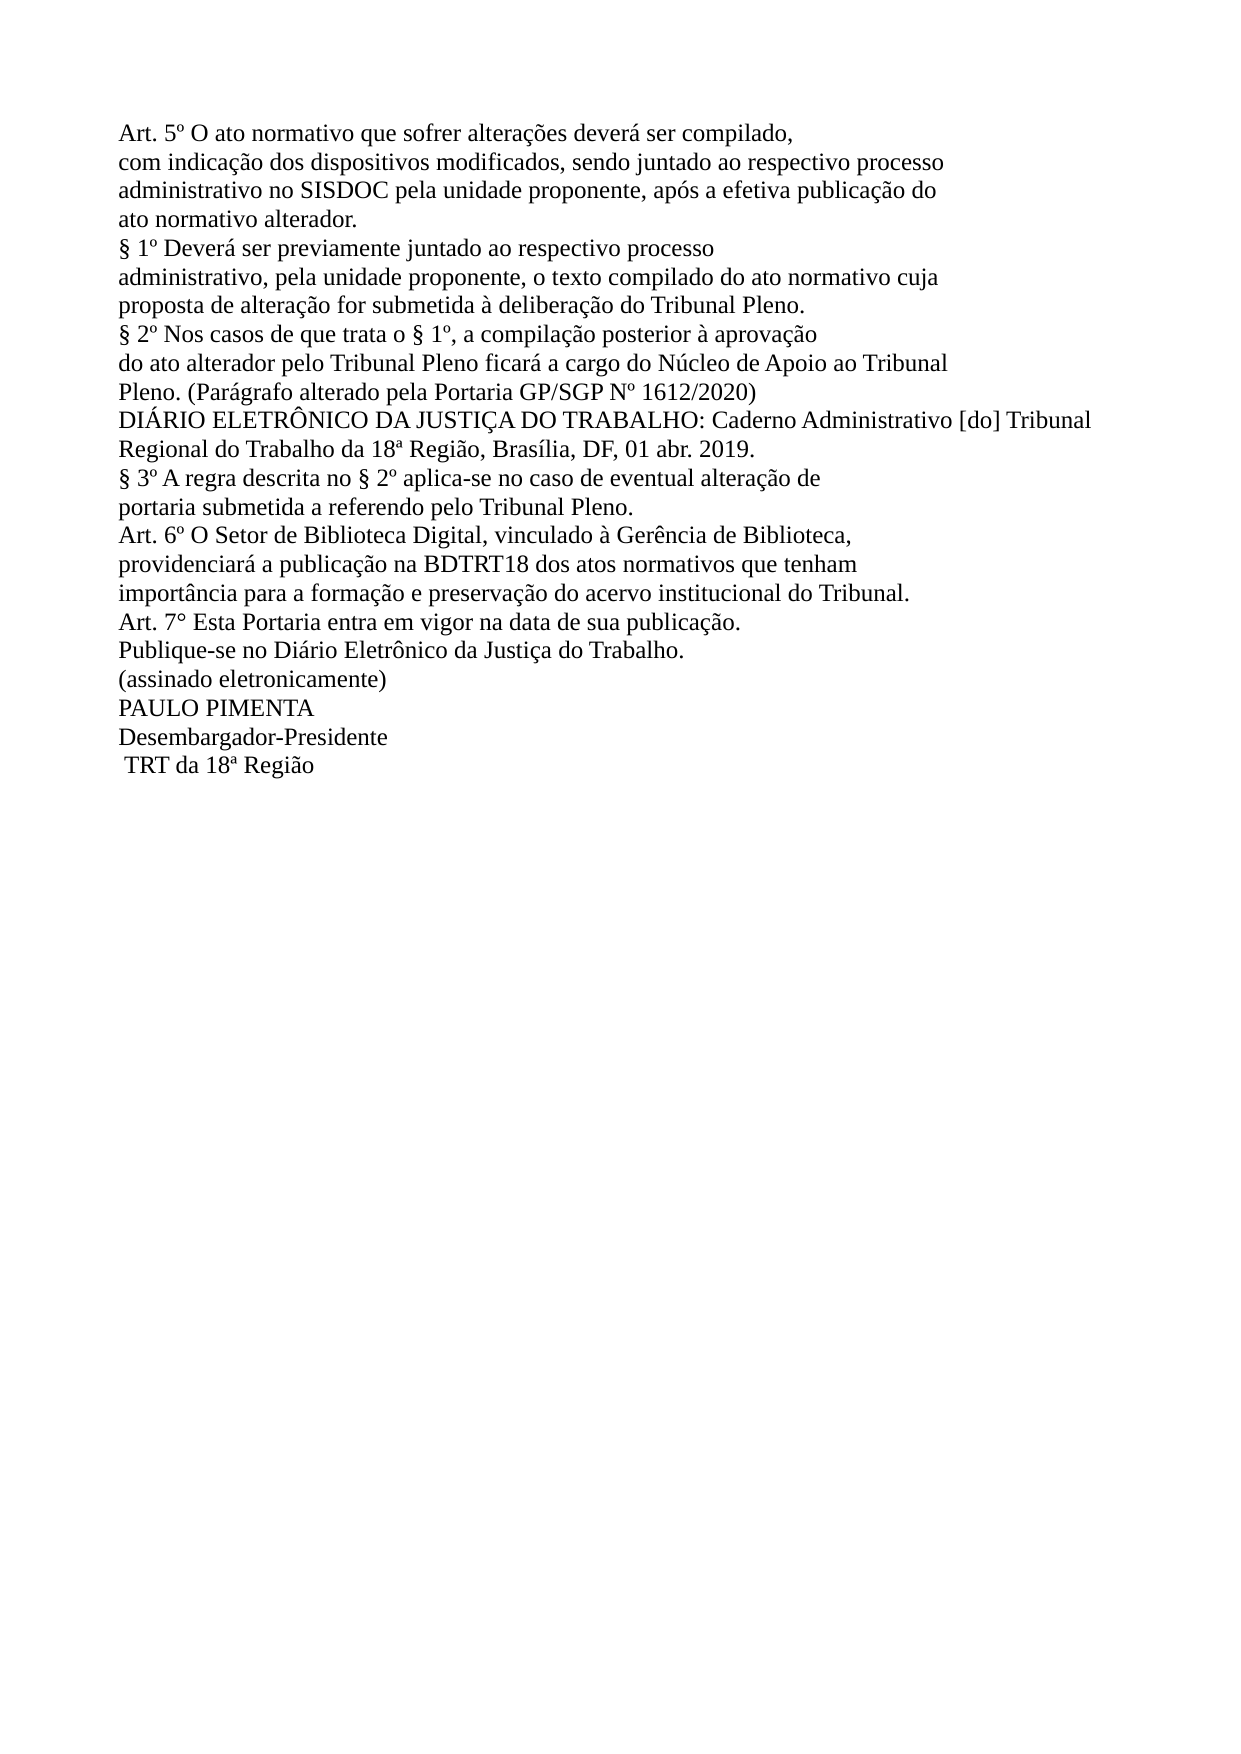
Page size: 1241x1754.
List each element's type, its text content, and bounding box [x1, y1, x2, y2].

text § 3º A regra descrita no § 2º aplica-se no caso de eventual alteração de [118, 463, 1122, 492]
text § 1º Deverá ser previamente juntado ao respectivo processo [118, 233, 1122, 262]
text § 2º Nos casos de que trata o § 1º, a compilação posterior à aprovação [118, 319, 1122, 348]
text Publique-se no Diário Eletrônico da Justiça do Trabalho. [118, 636, 1122, 664]
text Art. 7° Esta Portaria entra em vigor na data de sua publicação. [118, 607, 1122, 636]
text administrativo no SISDOC pela unidade proponente, após a efetiva publicação do [118, 176, 1122, 204]
text providenciará a publicação na BDTRT18 dos atos normativos que tenham [118, 549, 1122, 578]
text administrativo, pela unidade proponente, o texto compilado do ato normativo cuja [118, 262, 1122, 291]
text importância para a formação e preservação do acervo institucional do Tribunal. [118, 578, 1122, 607]
text DIÁRIO ELETRÔNICO DA JUSTIÇA DO TRABALHO: Caderno Administrativo [do] Tribunal Regional do Trabalho da 18ª Região, Brasília, DF, 01 abr. 2019. [118, 406, 1122, 463]
text TRT da 18ª Região [118, 751, 1122, 779]
text (assinado eletronicamente) [118, 664, 1122, 693]
text do ato alterador pelo Tribunal Pleno ficará a cargo do Núcleo de Apoio ao Tribunal [118, 348, 1122, 377]
text ato normativo alterador. [118, 204, 1122, 233]
text proposta de alteração for submetida à deliberação do Tribunal Pleno. [118, 291, 1122, 319]
text Art. 6º O Setor de Biblioteca Digital, vinculado à Gerência de Biblioteca, [118, 521, 1122, 549]
text com indicação dos dispositivos modificados, sendo juntado ao respectivo processo [118, 147, 1122, 176]
text PAULO PIMENTA [118, 693, 1122, 722]
text portaria submetida a referendo pelo Tribunal Pleno. [118, 492, 1122, 521]
text Desembargador-Presidente [118, 722, 1122, 751]
text Pleno. (Parágrafo alterado pela Portaria GP/SGP Nº 1612/2020) [118, 377, 1122, 406]
text Art. 5º O ato normativo que sofrer alterações deverá ser compilado, [118, 118, 1122, 147]
